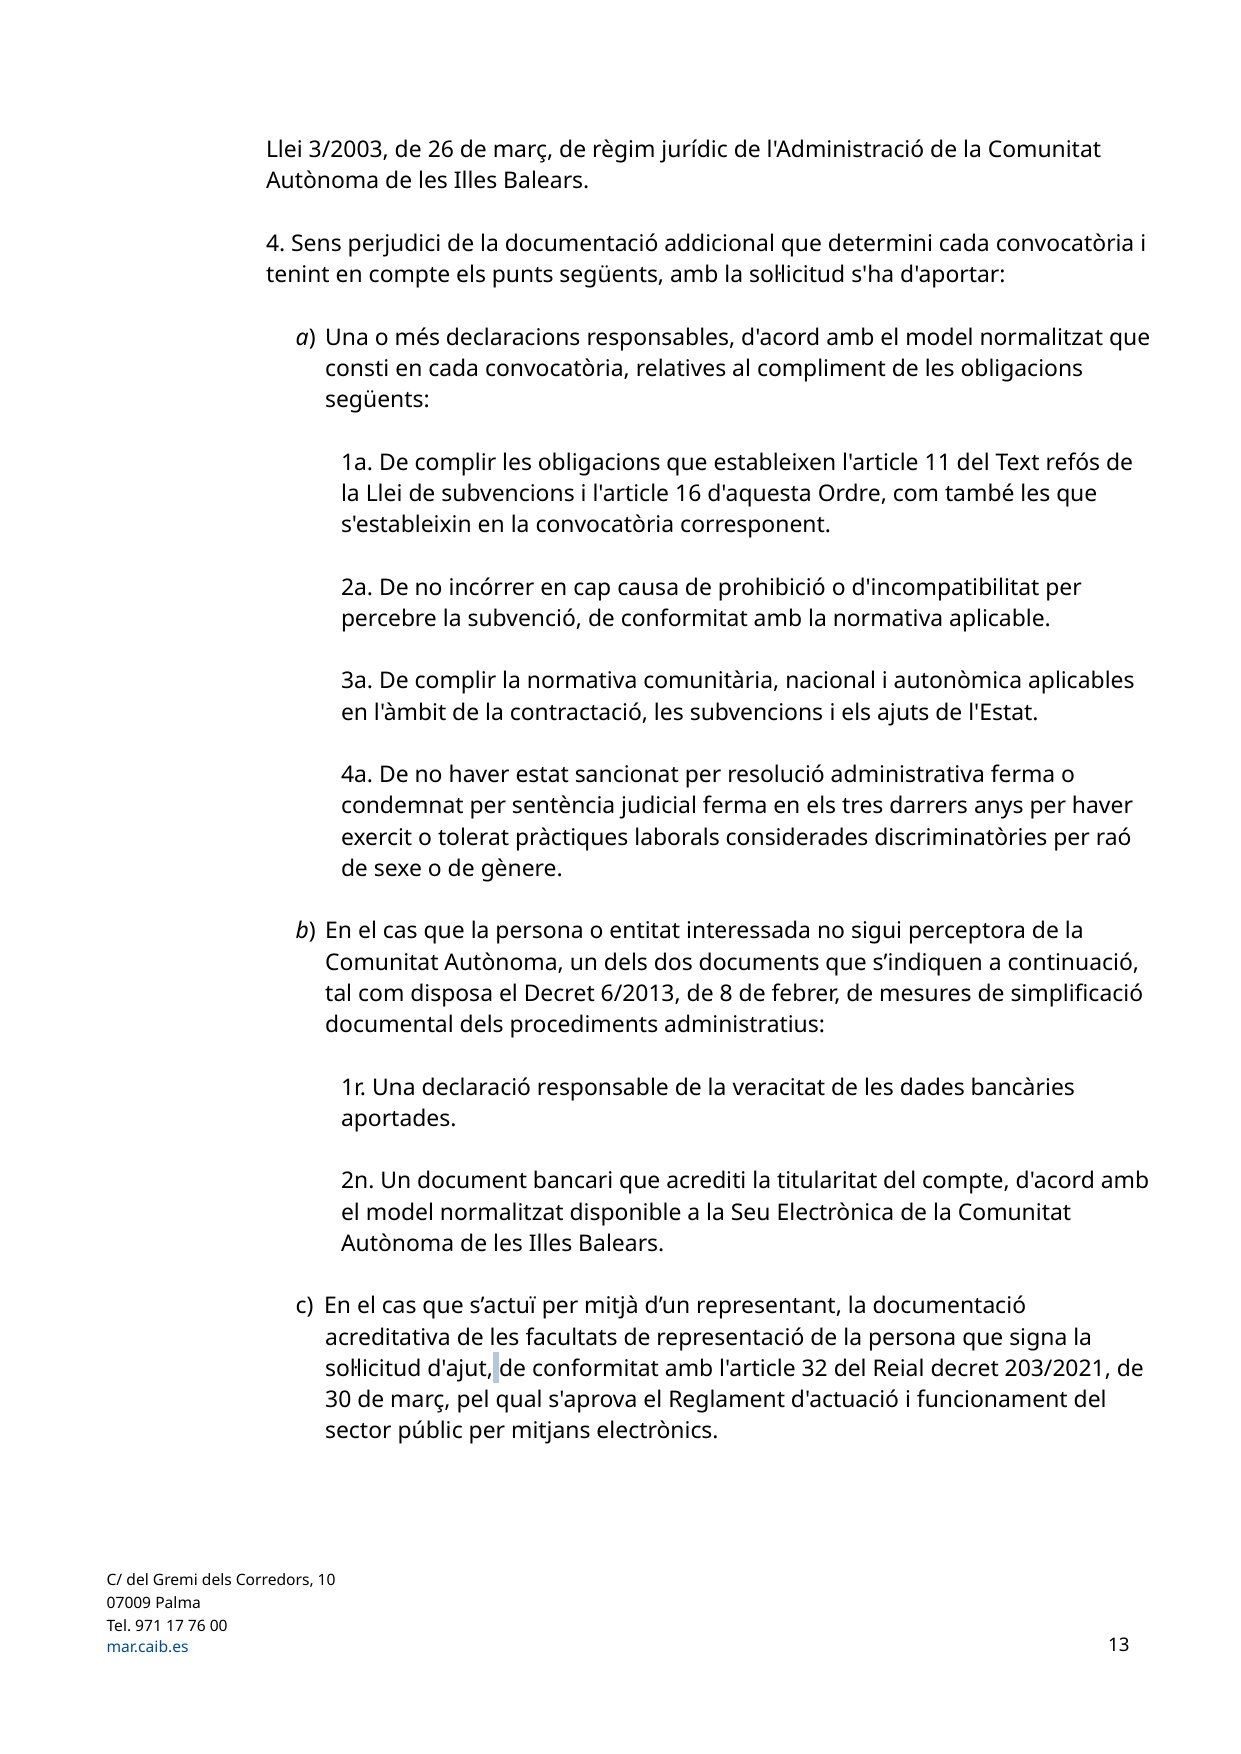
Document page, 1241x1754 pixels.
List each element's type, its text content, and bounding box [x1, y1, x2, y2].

text 1a. De complir les obligacions que estableixen l'article 11 del Text refós de la Llei de subvencions i l'article 16 d'aquesta Ordre, com també les que s'estableixin en la convocatòria corresponent. [341, 445, 1152, 539]
list Llei 3/2003, de 26 de març, de règim jurídic de l'Administració de la Comunitat Autònoma de les Illes Balears. [266, 133, 1152, 195]
text 3a. De complir la normativa comunitària, nacional i autonòmica aplicables en l'àmbit de la contractació, les subvencions i els ajuts de l'Estat. [341, 664, 1152, 727]
text 4a. De no haver estat sancionat per resolució administrativa ferma o condemnat per sentència judicial ferma en els tres darrers anys per haver exercit o tolerat pràctiques laborals considerades discriminatòries per raó de sexe o de gènere. [341, 758, 1152, 883]
text 1r. Una declaració responsable de la veracitat de les dades bancàries aportades. [341, 1070, 1152, 1133]
text a) Una o més declaracions responsables, d'acord amb el model normalitzat que consti en cada convocatòria, relatives al compliment de les obligacions següents: [295, 320, 1152, 414]
text c) En el cas que s’actuï per mitjà d’un representant, la documentació acreditativa de les facultats de representació de la persona que signa la sol·licitud d'ajut, de conformitat amb l'article 32 del Reial decret 203/2021, de 30 de març, pel qual s'aprova el Reglament d'actuació i funcionament del sector públic per mitjans electrònics. [295, 1289, 1152, 1445]
text 2a. De no incórrer en cap causa de prohibició o d'incompatibilitat per percebre la subvenció, de conformitat amb la normativa aplicable. [341, 570, 1152, 633]
text b) En el cas que la persona o entitat interessada no sigui perceptora de la Comunitat Autònoma, un dels dos documents que s’indiquen a continuació, tal com disposa el Decret 6/2013, de 8 de febrer, de mesures de simplificació documental dels procediments administratius: [295, 914, 1152, 1039]
text 2n. Un document bancari que acrediti la titularitat del compte, d'acord amb el model normalitzat disponible a la Seu Electrònica de la Comunitat Autònoma de les Illes Balears. [341, 1164, 1152, 1258]
list 4. Sens perjudici de la documentació addicional que determini cada convocatòria i tenint en compte els punts següents, amb la sol·licitud s'ha d'aportar: [266, 227, 1152, 289]
